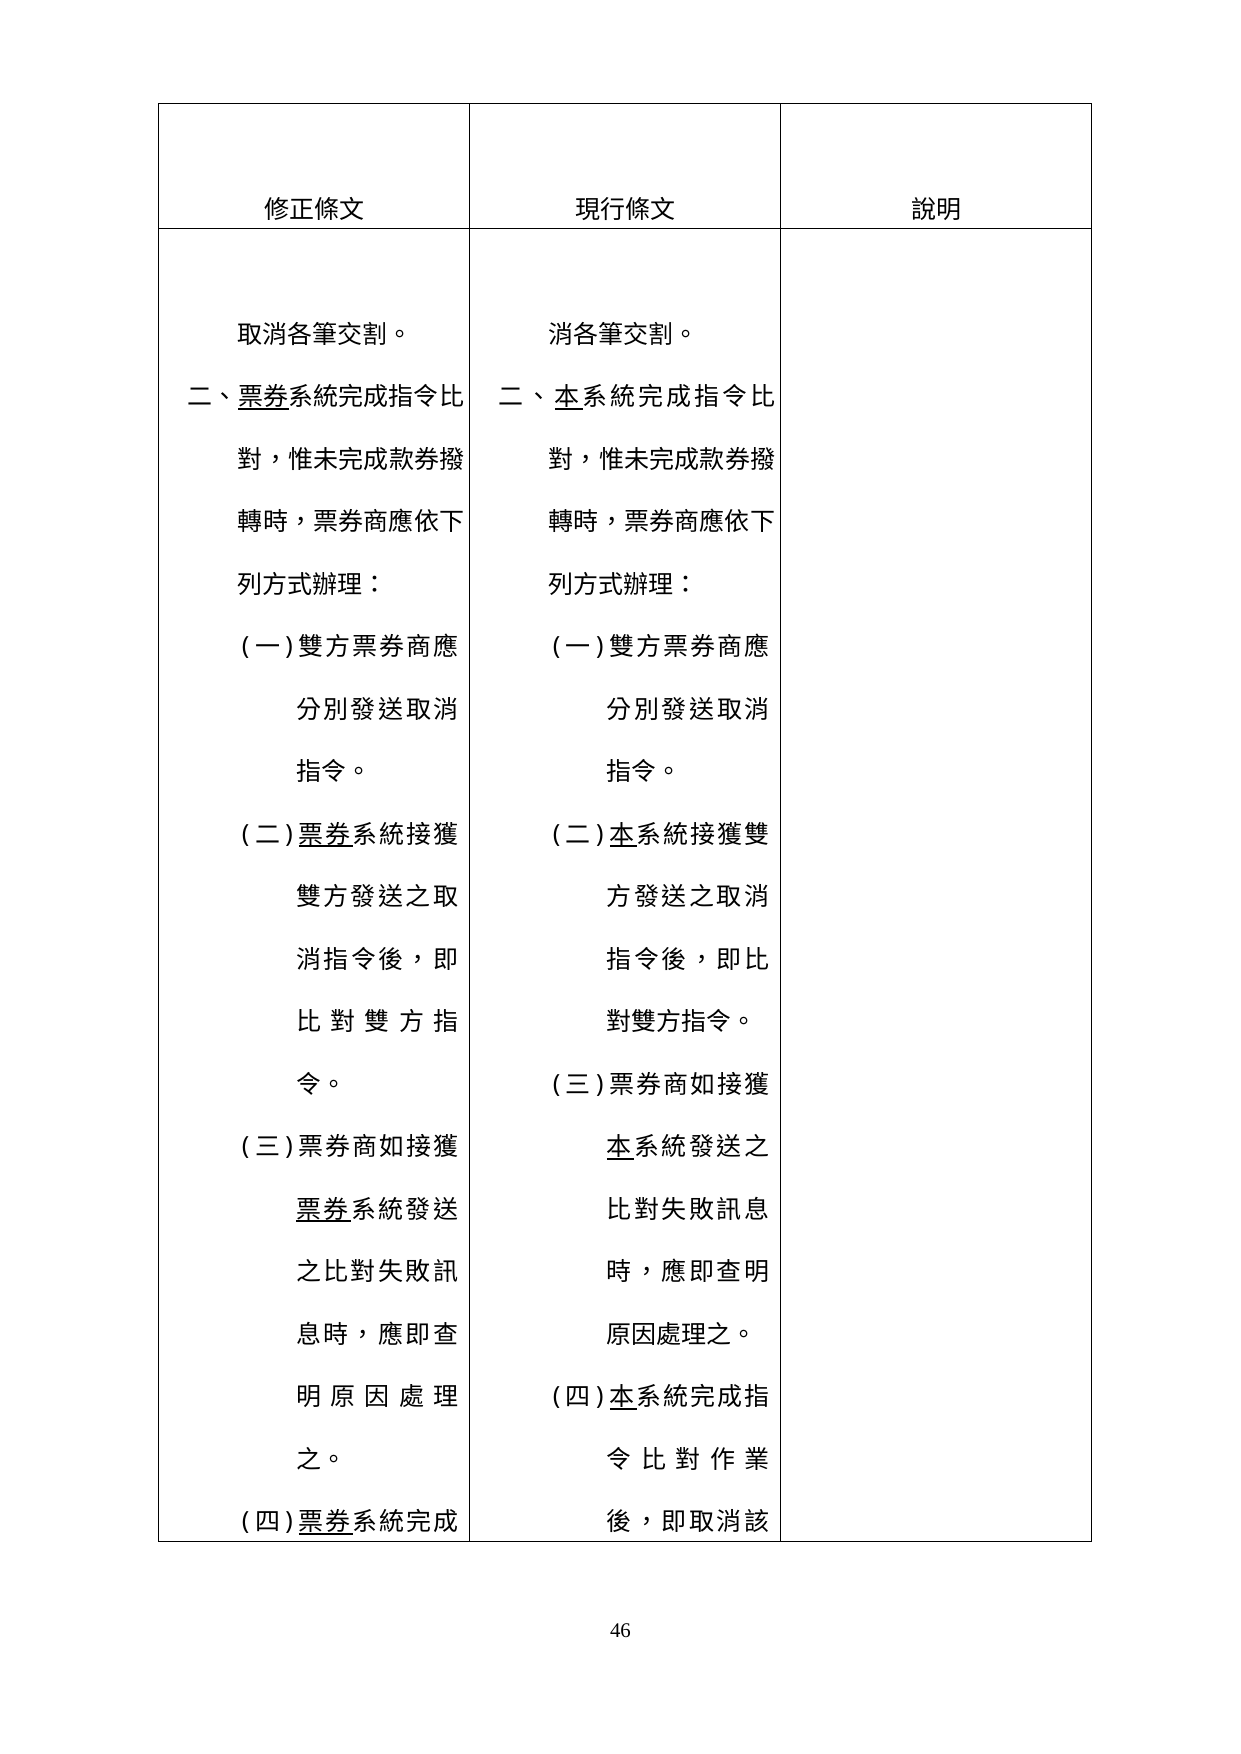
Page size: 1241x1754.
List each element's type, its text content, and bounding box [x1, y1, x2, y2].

table_cell 消各筆交割。 二、本系統完成指令比對，惟未完成款券撥轉時，票券商應依下列方式辦理： (一)雙方票券商應分別發送取消指令。 (二)本系統接獲雙方發送之取消指令後，即比對雙方指令。 (三)票券商如接獲本系統發送之比對失敗訊息時，應即查明原因處理之。 (四)本系統完成指令比對作業後，即取消該 [470, 229, 780, 1541]
table_header 修正條文 [159, 104, 469, 228]
table_header 說明 [781, 104, 1091, 228]
table_cell [781, 229, 1091, 1541]
table_cell 取消各筆交割。 二、票券系統完成指令比對，惟未完成款券撥轉時，票券商應依下列方式辦理： (一)雙方票券商應分別發送取消指令。 (二)票券系統接獲雙方發送之取消指令後，即比對雙方指令。 (三)票券商如接獲票券系統發送之比對失敗訊息時，應即查明原因處理之。 (四)票券系統完成 [159, 229, 469, 1541]
table_header 現行條文 [470, 104, 780, 228]
